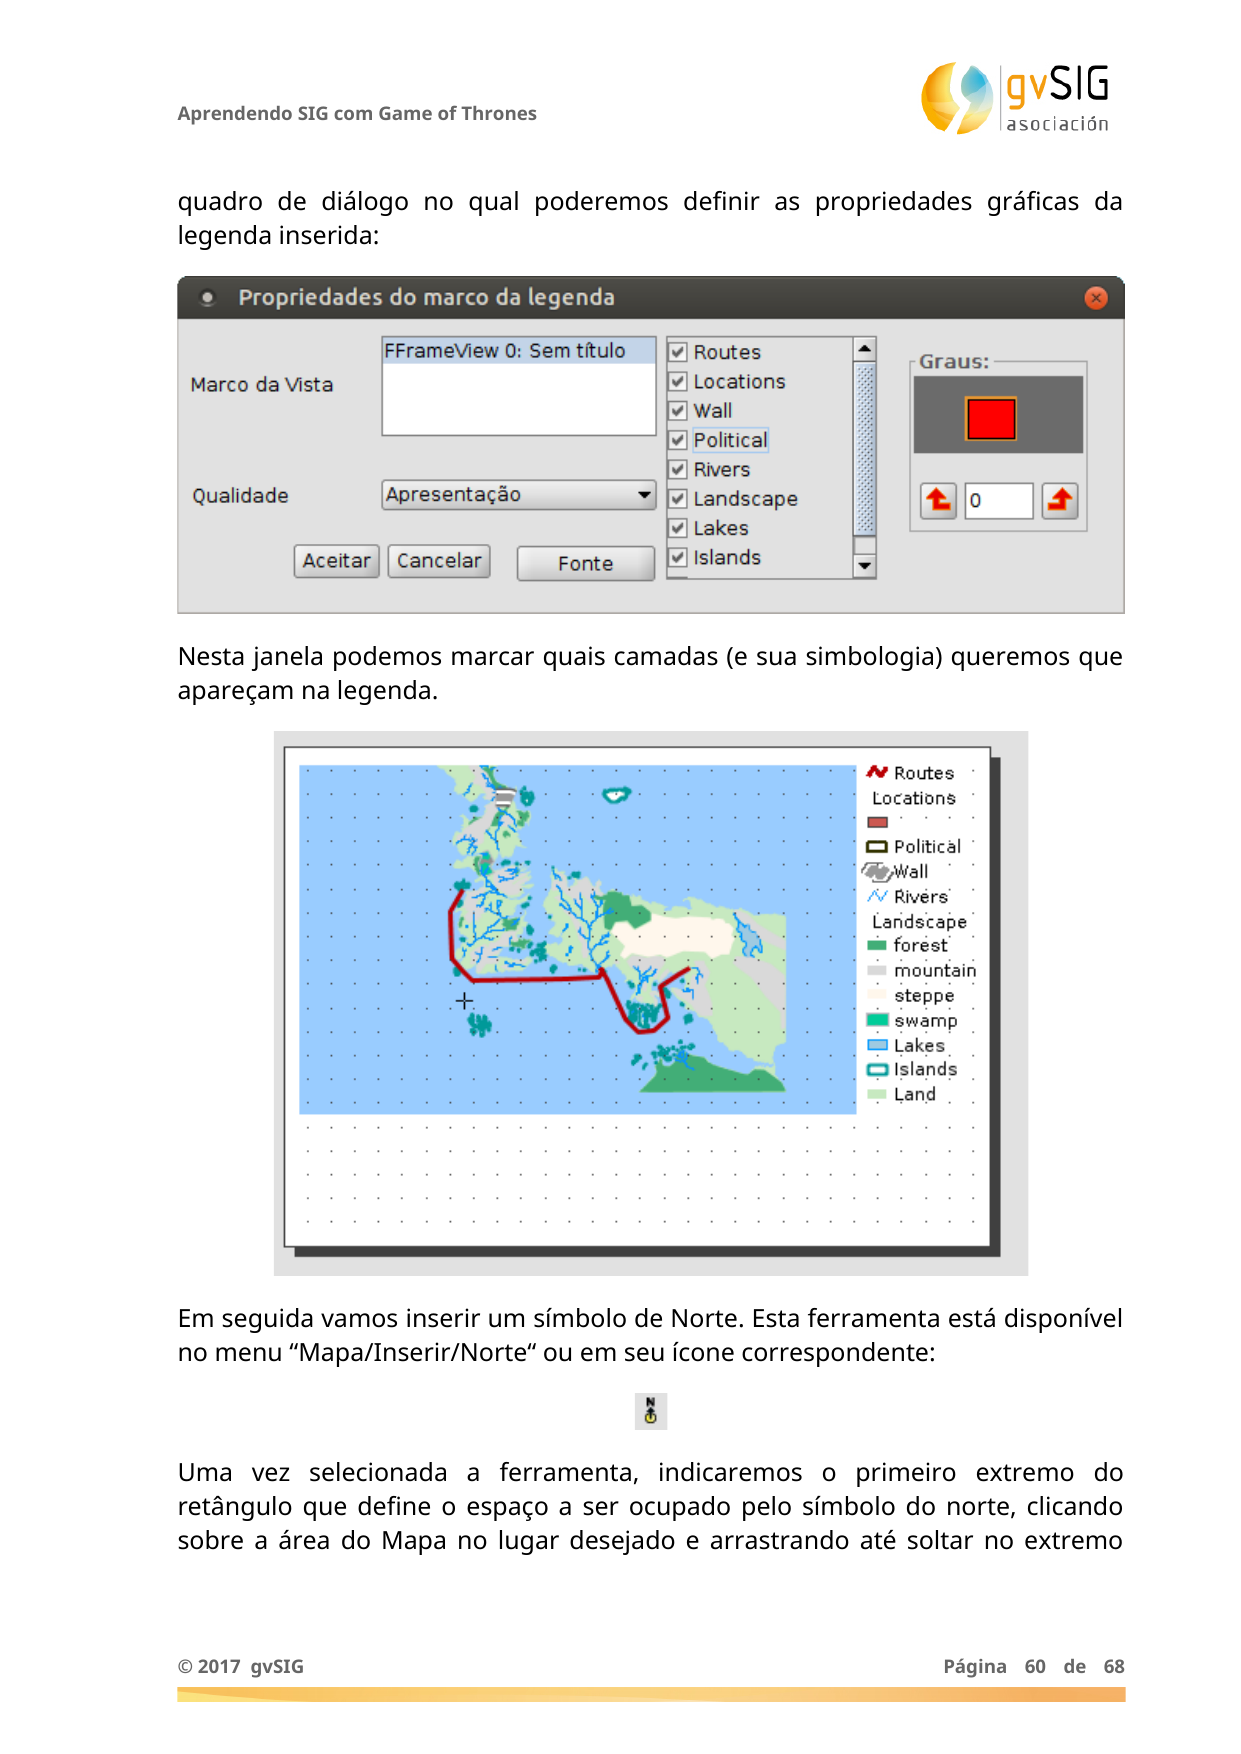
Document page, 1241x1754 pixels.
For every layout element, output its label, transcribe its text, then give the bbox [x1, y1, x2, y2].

picture [177, 276, 1125, 614]
picture [902, 47, 1122, 148]
text quadro de diálogo no qual poderemos definir as propriedades gráficas da legenda inserida: [177, 184, 1125, 252]
picture [177, 1687, 1126, 1702]
text Uma vez selecionada a ferramenta, indicaremos o primeiro extremo do retângulo que define o espaço a ser ocupado pelo símbolo do norte, clicando sobre a área do Mapa no lugar desejado e arrastrando até soltar no extremo [177, 1454, 1125, 1557]
picture [634, 1393, 668, 1430]
text Em seguida vamos inserir um símbolo de Norte. Esta ferramenta está disponível no menu “Mapa/Inserir/Norte“ ou em seu ícone correspondente: [177, 1300, 1125, 1368]
picture [273, 731, 1029, 1276]
text Nesta janela podemos marcar quais camadas (e sua simbologia) queremos que apareçam na legenda. [177, 638, 1125, 707]
